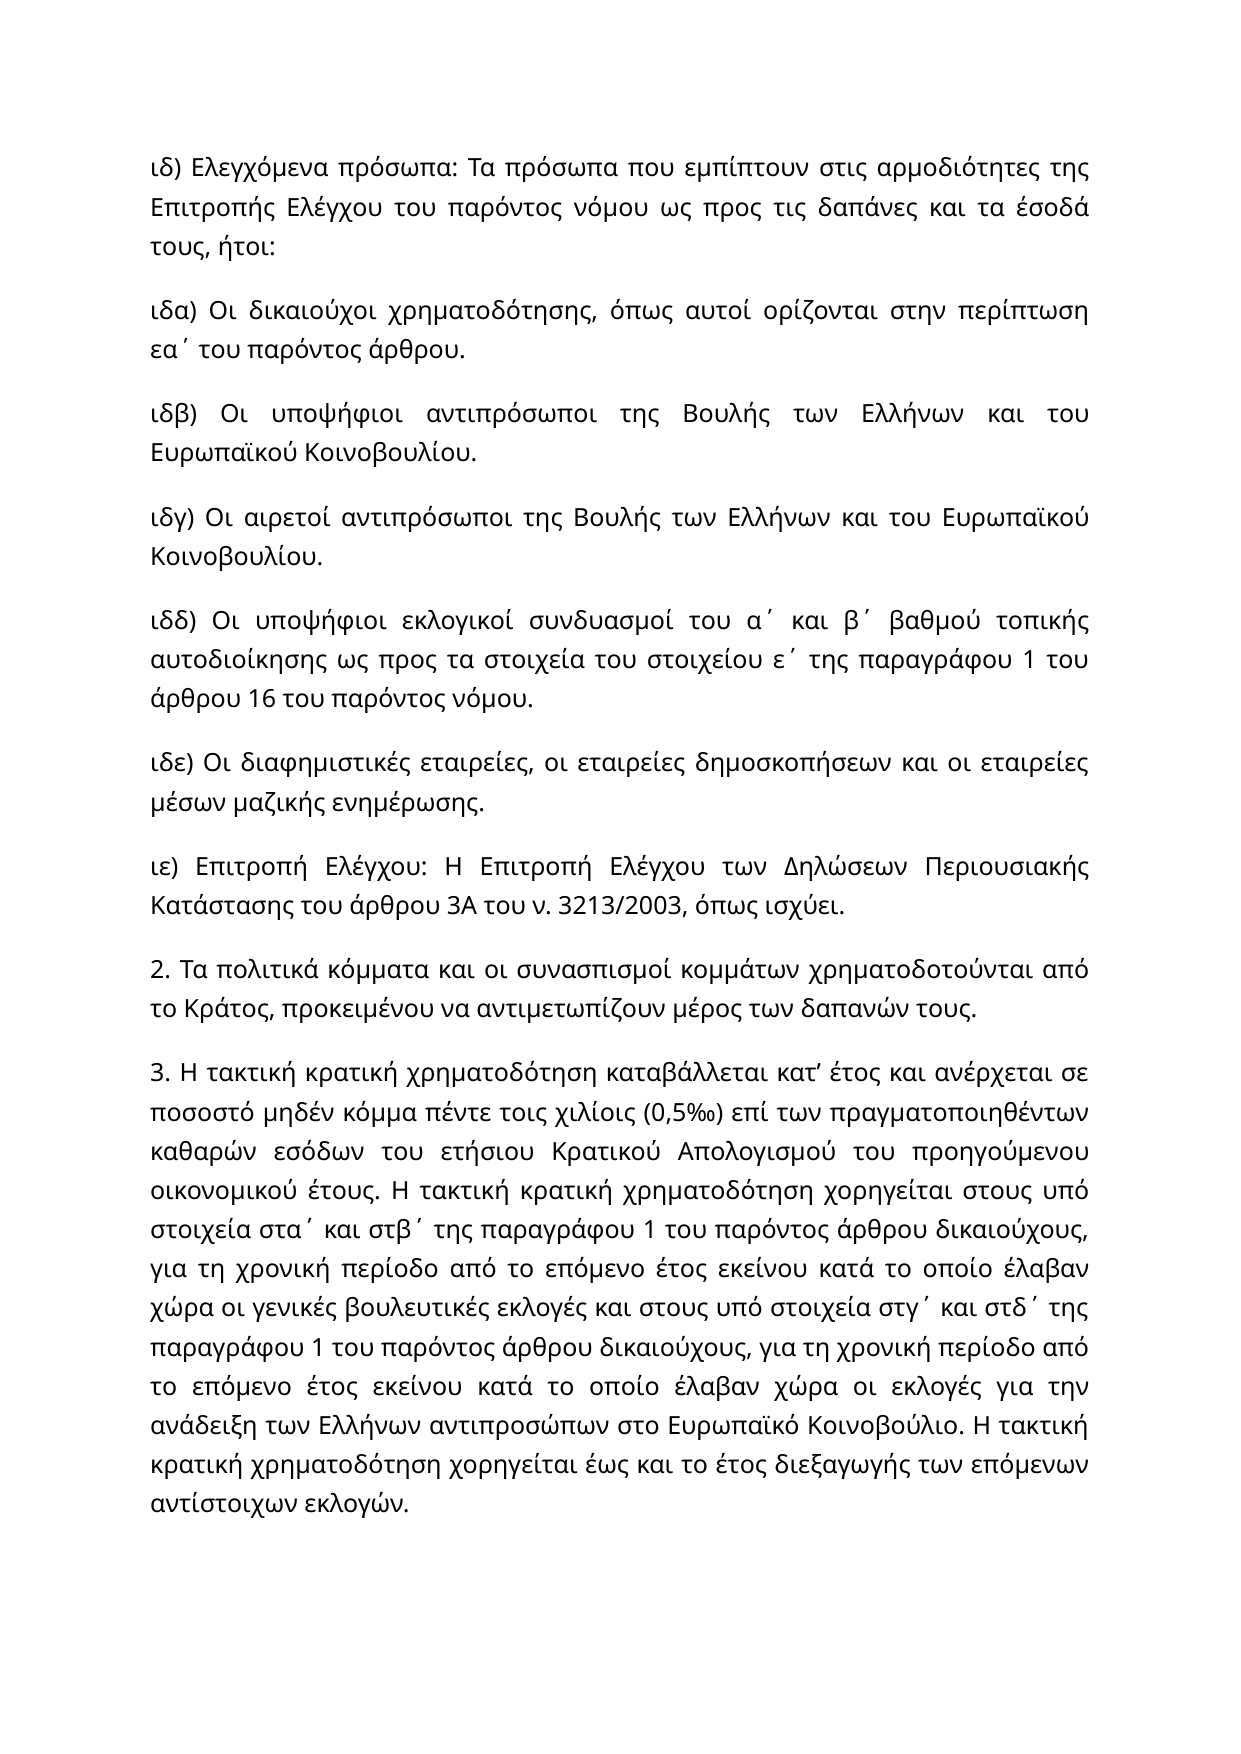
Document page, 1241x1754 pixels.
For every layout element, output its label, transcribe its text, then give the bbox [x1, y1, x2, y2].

text ιδδ) Οι υποψήφιοι εκλογικοί συνδυασμοί του α΄ και β΄ βαθμού τοπικής αυτοδιοίκησης ως προς τα στοιχεία του στοιχείου ε΄ της παραγράφου 1 του άρθρου 16 του παρόντος νόμου. [150, 602, 1090, 715]
text ιδγ) Οι αιρετοί αντιπρόσωποι της Βουλής των Ελλήνων και του Ευρωπαϊκού Κοινοβουλίου. [150, 499, 1090, 572]
text 3. Η τακτική κρατική χρηματοδότηση καταβάλλεται κατ’ έτος και ανέρχεται σε ποσοστό μηδέν κόμμα πέντε τοις χιλίοις (0,5‰) επί των πραγματοποιηθέντων καθαρών εσόδων του ετήσιου Κρατικού Απολογισμού του προηγούμενου οικονομικού έτους. Η τακτική κρατική χρηματοδότηση χορηγείται στους υπό στοιχεία στα΄ και στβ΄ της παραγράφου 1 του παρόντος άρθρου δικαιούχους, για τη χρονική περίοδο από το επόμενο έτος εκείνου κατά το οποίο έλαβαν χώρα οι γενικές βουλευτικές εκλογές και στους υπό στοιχεία στγ΄ και στδ΄ της παραγράφου 1 του παρόντος άρθρου δικαιούχους, για τη χρονική περίοδο από το επόμενο έτος εκείνου κατά το οποίο έλαβαν χώρα οι εκλογές για την ανάδειξη των Ελλήνων αντιπροσώπων στο Ευρωπαϊκό Κοινοβούλιο. Η τακτική κρατική χρηματοδότηση χορηγείται έως και το έτος διεξαγωγής των επόμενων αντίστοιχων εκλογών. [150, 1055, 1090, 1520]
text ιε) Επιτροπή Ελέγχου: Η Επιτροπή Ελέγχου των Δηλώσεων Περιουσιακής Κατάστασης του άρθρου 3Α του ν. 3213/2003, όπως ισχύει. [150, 848, 1090, 922]
text ιδε) Οι διαφημιστικές εταιρείες, οι εταιρείες δημοσκοπήσεων και οι εταιρείες μέσων μαζικής ενημέρωσης. [150, 745, 1090, 818]
text ιδ) Ελεγχόμενα πρόσωπα: Τα πρόσωπα που εμπίπτουν στις αρμοδιότητες της Επιτροπής Ελέγχου του παρόντος νόμου ως προς τις δαπάνες και τα έσοδά τους, ήτοι: [150, 150, 1090, 262]
text ιδβ) Οι υποψήφιοι αντιπρόσωποι της Βουλής των Ελλήνων και του Ευρωπαϊκού Κοινοβουλίου. [150, 396, 1090, 469]
text ιδα) Οι δικαιούχοι χρηματοδότησης, όπως αυτοί ορίζονται στην περίπτωση εα΄ του παρόντος άρθρου. [150, 292, 1090, 366]
text 2. Τα πολιτικά κόμματα και οι συνασπισμοί κομμάτων χρηματοδοτούνται από το Κράτος, προκειμένου να αντιμετωπίζουν μέρος των δαπανών τους. [150, 952, 1090, 1025]
